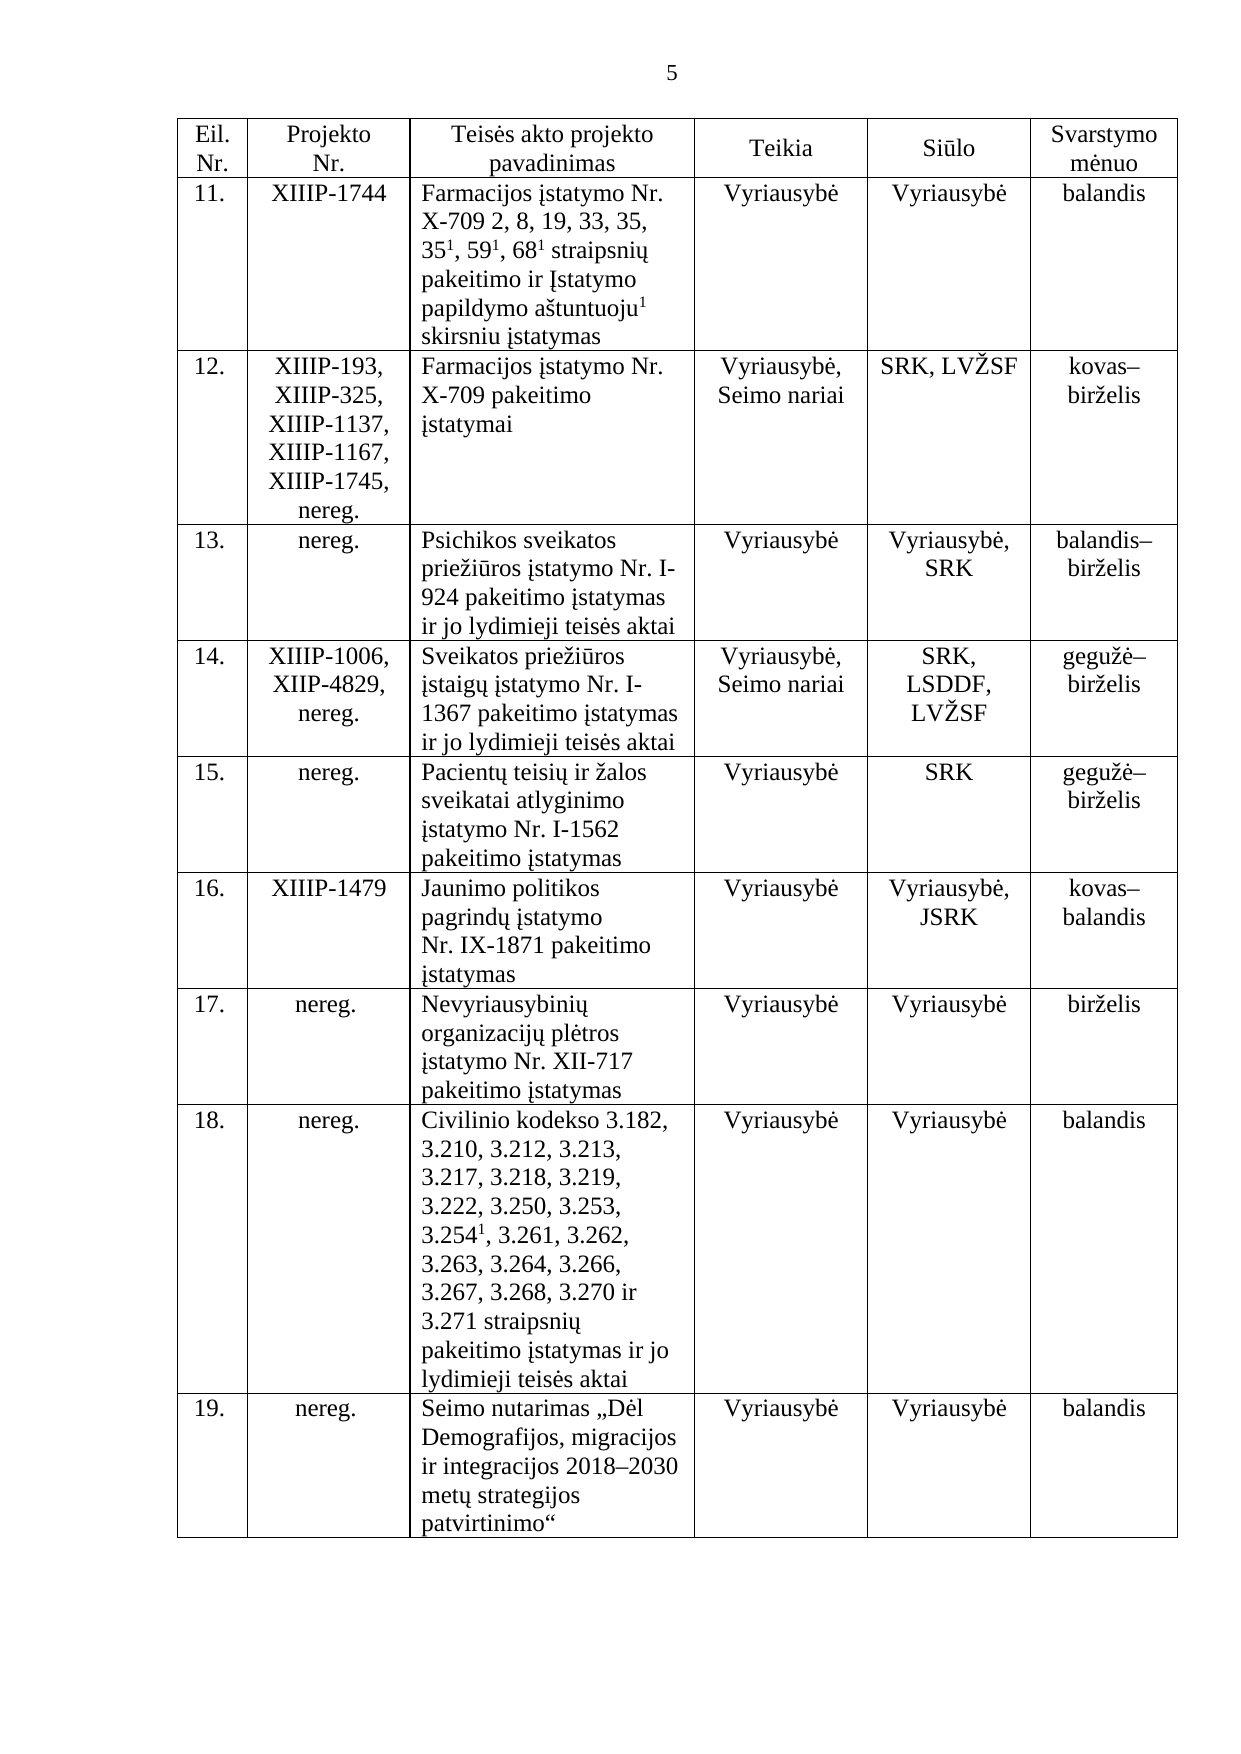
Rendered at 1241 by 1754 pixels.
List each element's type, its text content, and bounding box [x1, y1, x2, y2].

table_cell SRK, LVŽSF [868, 351, 1030, 524]
table_cell Vyriausybė [695, 178, 867, 350]
table_cell XIIIP-1006, XIIP-4829, nereg. [248, 641, 409, 756]
table_cell Farmacijos įstatymo Nr. X-709 pakeitimo įstatymai [411, 351, 694, 524]
table_cell kovas–balandis [1031, 873, 1177, 988]
table_cell XIIIP-193, XIIIP-325, XIIIP-1137, XIIIP-1167, XIIIP-1745, nereg. [248, 351, 409, 524]
table_cell Vyriausybė [695, 757, 867, 872]
table_cell Vyriausybė [695, 873, 867, 988]
table_cell Vyriausybė [695, 525, 867, 640]
table_cell Civilinio kodekso 3.182, 3.210, 3.212, 3.213, 3.217, 3.218, 3.219, 3.222, 3.250, 3.253, 3.2541, 3.261, 3.262, 3.263, 3.264, 3.266, 3.267, 3.268, 3.270 ir 3.271 straipsnių pakeitimo įstatymas ir jo lydimieji teisės aktai [411, 1105, 694, 1392]
table_cell nereg. [248, 1105, 409, 1392]
table_header Siūlo [868, 119, 1030, 177]
table_cell 14. [178, 641, 247, 756]
table_cell Jaunimo politikos pagrindų įstatymo Nr. IX-1871 pakeitimo įstatymas [411, 873, 694, 988]
table_cell Sveikatos priežiūros įstaigų įstatymo Nr. I-1367 pakeitimo įstatymas ir jo lydimieji teisės aktai [411, 641, 694, 756]
table_cell SRK, LSDDF, LVŽSF [868, 641, 1030, 756]
table_cell Vyriausybė [695, 1105, 867, 1392]
table_cell nereg. [248, 1394, 409, 1537]
table_cell SRK [868, 757, 1030, 872]
table_cell kovas– birželis [1031, 351, 1177, 524]
table_cell nereg. [248, 989, 409, 1104]
table_cell 16. [178, 873, 247, 988]
table_cell 19. [178, 1394, 247, 1537]
table_cell balandis [1031, 1394, 1177, 1537]
table_header Eil. Nr. [178, 119, 247, 177]
table_cell 18. [178, 1105, 247, 1392]
table_cell Vyriausybė, Seimo nariai [695, 351, 867, 524]
table_cell 13. [178, 525, 247, 640]
table_cell balandis–birželis [1031, 525, 1177, 640]
table_cell Vyriausybė, SRK [868, 525, 1030, 640]
table_cell Psichikos sveikatos priežiūros įstatymo Nr. I-924 pakeitimo įstatymas ir jo lydimieji teisės aktai [411, 525, 694, 640]
table_cell Vyriausybė [868, 1105, 1030, 1392]
table_cell XIIIP-1744 [248, 178, 409, 350]
table_cell Seimo nutarimas „Dėl Demografijos, migracijos ir integracijos 2018–2030 metų strategijos patvirtinimo“ [411, 1394, 694, 1537]
table_cell Vyriausybė, JSRK [868, 873, 1030, 988]
table_cell birželis [1031, 989, 1177, 1104]
table_cell Nevyriausybinių organizacijų plėtros įstatymo Nr. XII-717 pakeitimo įstatymas [411, 989, 694, 1104]
table_cell 15. [178, 757, 247, 872]
table_cell gegužė– birželis [1031, 757, 1177, 872]
table_cell 17. [178, 989, 247, 1104]
table_header Svarstymo mėnuo [1031, 119, 1177, 177]
table_cell balandis [1031, 178, 1177, 350]
table_cell Vyriausybė, Seimo nariai [695, 641, 867, 756]
table_cell nereg. [248, 525, 409, 640]
table_cell Farmacijos įstatymo Nr. X-709 2, 8, 19, 33, 35, 351, 591, 681 straipsnių pakeitimo ir Įstatymo papildymo aštuntuoju1 skirsniu įstatymas [411, 178, 694, 350]
table_cell Vyriausybė [695, 1394, 867, 1537]
table_cell 12. [178, 351, 247, 524]
table_header Teikia [695, 119, 867, 177]
table_cell Pacientų teisių ir žalos sveikatai atlyginimo įstatymo Nr. I-1562 pakeitimo įstatymas [411, 757, 694, 872]
table_cell Vyriausybė [868, 989, 1030, 1104]
table_header Projekto Nr. [248, 119, 409, 177]
table_cell Vyriausybė [868, 178, 1030, 350]
table_cell Vyriausybė [868, 1394, 1030, 1537]
table_header Teisės akto projekto pavadinimas [411, 119, 694, 177]
table_cell 11. [178, 178, 247, 350]
table_cell nereg. [248, 757, 409, 872]
table_cell Vyriausybė [695, 989, 867, 1104]
table_cell XIIIP-1479 [248, 873, 409, 988]
table_cell balandis [1031, 1105, 1177, 1392]
table_cell gegužė– birželis [1031, 641, 1177, 756]
